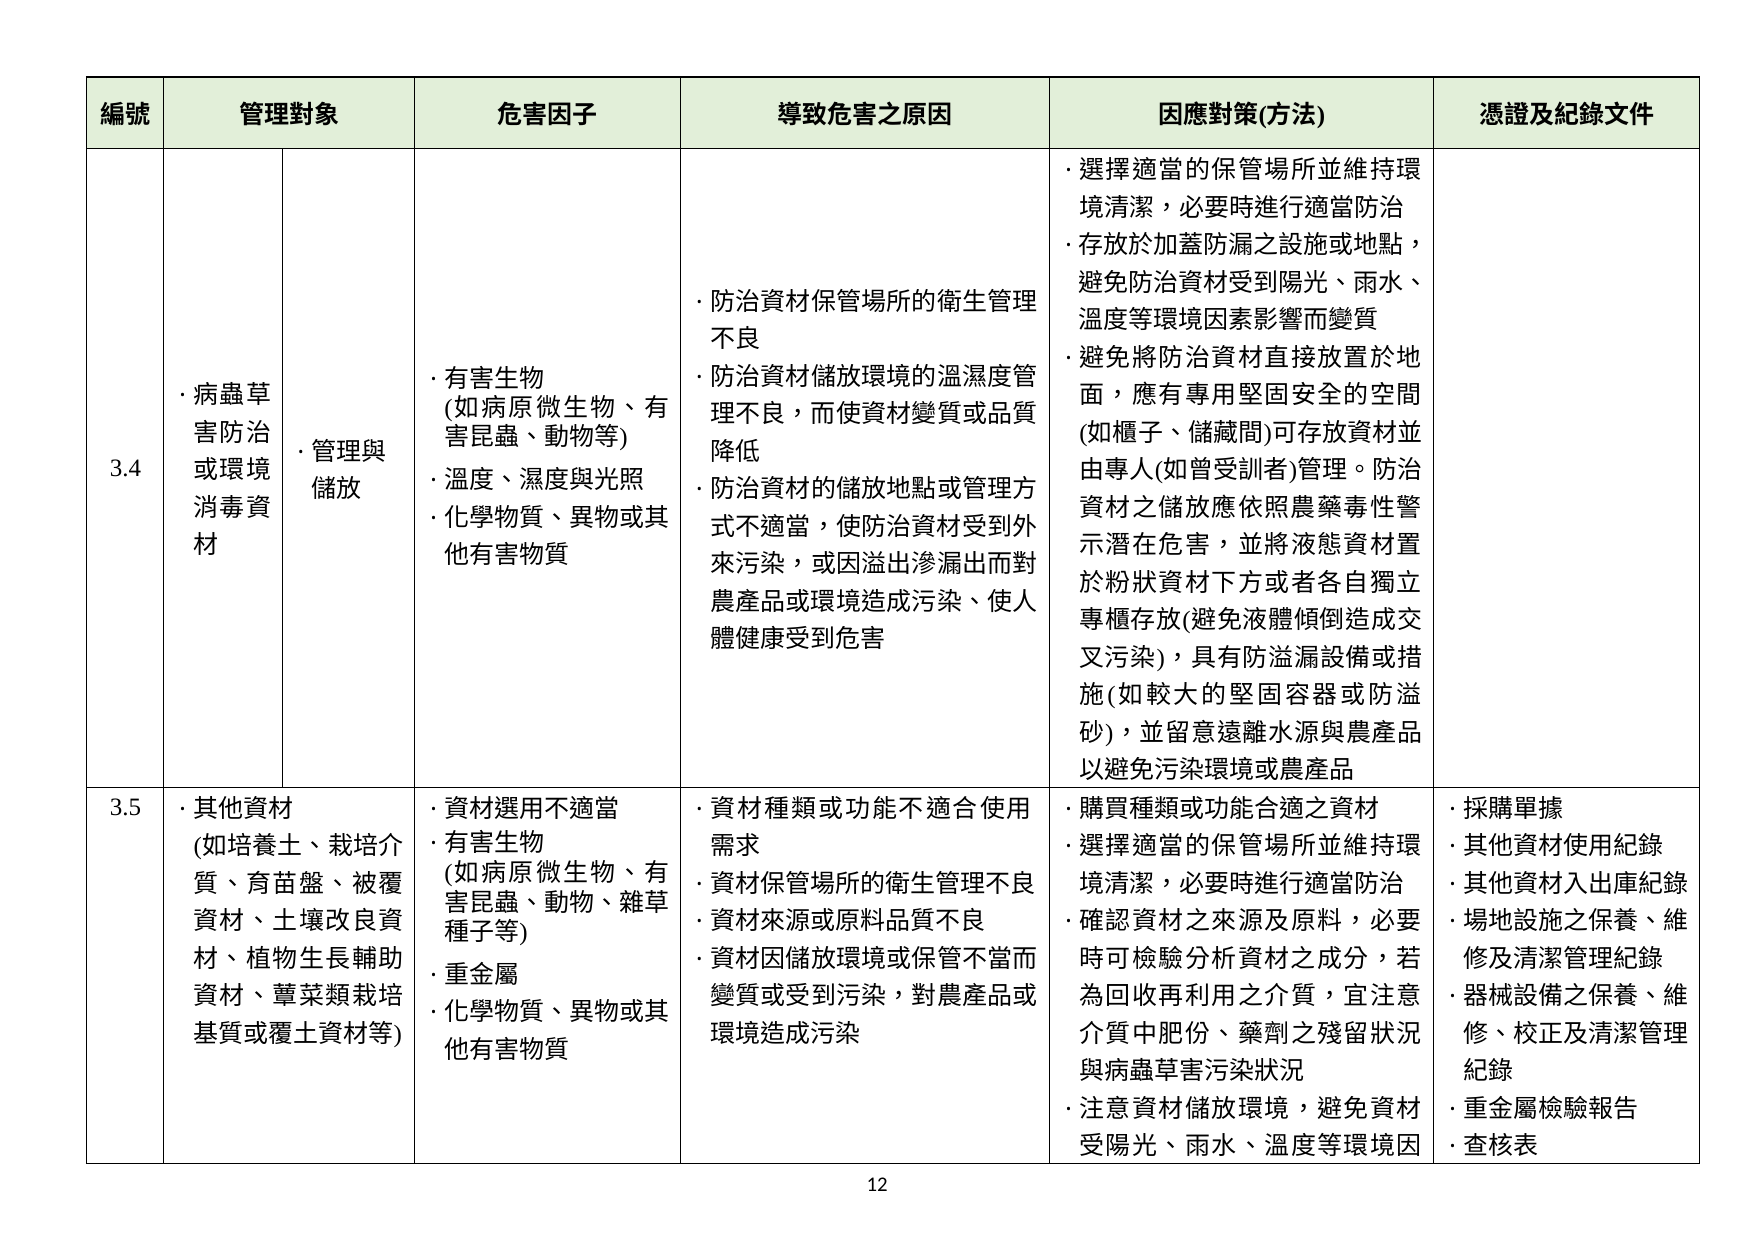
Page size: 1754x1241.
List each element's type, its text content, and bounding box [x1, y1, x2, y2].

table_header 管理對象 [164, 78, 414, 148]
table_cell 採購單據 其他資材使用紀錄 其他資材入出庫紀錄 場地設施之保養、維修及清潔管理紀錄 器械設備之保養、維修、校正及清潔管理紀錄 重金屬檢驗報告 查核表 [1434, 788, 1699, 1163]
table_header 危害因子 [415, 78, 680, 148]
table_cell 購買種類或功能合適之資材 選擇適當的保管場所並維持環境清潔，必要時進行適當防治 確認資材之來源及原料，必要時可檢驗分析資材之成分，若為回收再利用之介質，宜注意介質中肥份、藥劑之殘留狀況與病蟲草害污染狀況 注意資材儲放環境，避免資材受陽光、雨水、溫度等環境因 [1050, 788, 1433, 1163]
table_cell 有害生物 (如病原微生物、有害昆蟲、動物等) 溫度、濕度與光照 化學物質、異物或其他有害物質 [415, 149, 680, 787]
table_cell 資材種類或功能不適合使用需求 資材保管場所的衛生管理不良 資材來源或原料品質不良 資材因儲放環境或保管不當而變質或受到污染，對農產品或環境造成污染 [681, 788, 1049, 1163]
table_cell 選擇適當的保管場所並維持環境清潔，必要時進行適當防治 存放於加蓋防漏之設施或地點，避免防治資材受到陽光、雨水、溫度等環境因素影響而變質 避免將防治資材直接放置於地面，應有專用堅固安全的空間(如櫃子、儲藏間)可存放資材並由專人(如曾受訓者)管理。防治資材之儲放應依照農藥毒性警示潛在危害，並將液態資材置於粉狀資材下方或者各自獨立專櫃存放(避免液體傾倒造成交叉污染)，具有防溢漏設備或措施(如較大的堅固容器或防溢砂)，並留意遠離水源與農產品以避免污染環境或農產品 [1050, 149, 1433, 787]
table_cell 3.4 [87, 149, 163, 787]
table_header 憑證及紀錄文件 [1434, 78, 1699, 148]
table_header 編號 [87, 78, 163, 148]
table_cell 管理與 儲放 [283, 149, 414, 787]
table_header 因應對策(方法) [1050, 78, 1433, 148]
table_cell [1434, 149, 1699, 787]
table_cell 病蟲草害防治或環境消毒資材 [164, 149, 282, 787]
table_header 導致危害之原因 [681, 78, 1049, 148]
table_cell 其他資材 (如培養土、栽培介質、育苗盤、被覆資材、土壤改良資材、植物生長輔助資材、蕈菜類栽培基質或覆土資材等) [164, 788, 414, 1163]
table_cell 資材選用不適當 有害生物 (如病原微生物、有害昆蟲、動物、雜草種子等) 重金屬 化學物質、異物或其他有害物質 [415, 788, 680, 1163]
table_cell 3.5 [87, 788, 163, 1163]
table_cell 防治資材保管場所的衛生管理不良 防治資材儲放環境的溫濕度管理不良，而使資材變質或品質降低 防治資材的儲放地點或管理方式不適當，使防治資材受到外來污染，或因溢出滲漏出而對農產品或環境造成污染、使人體健康受到危害 [681, 149, 1049, 787]
